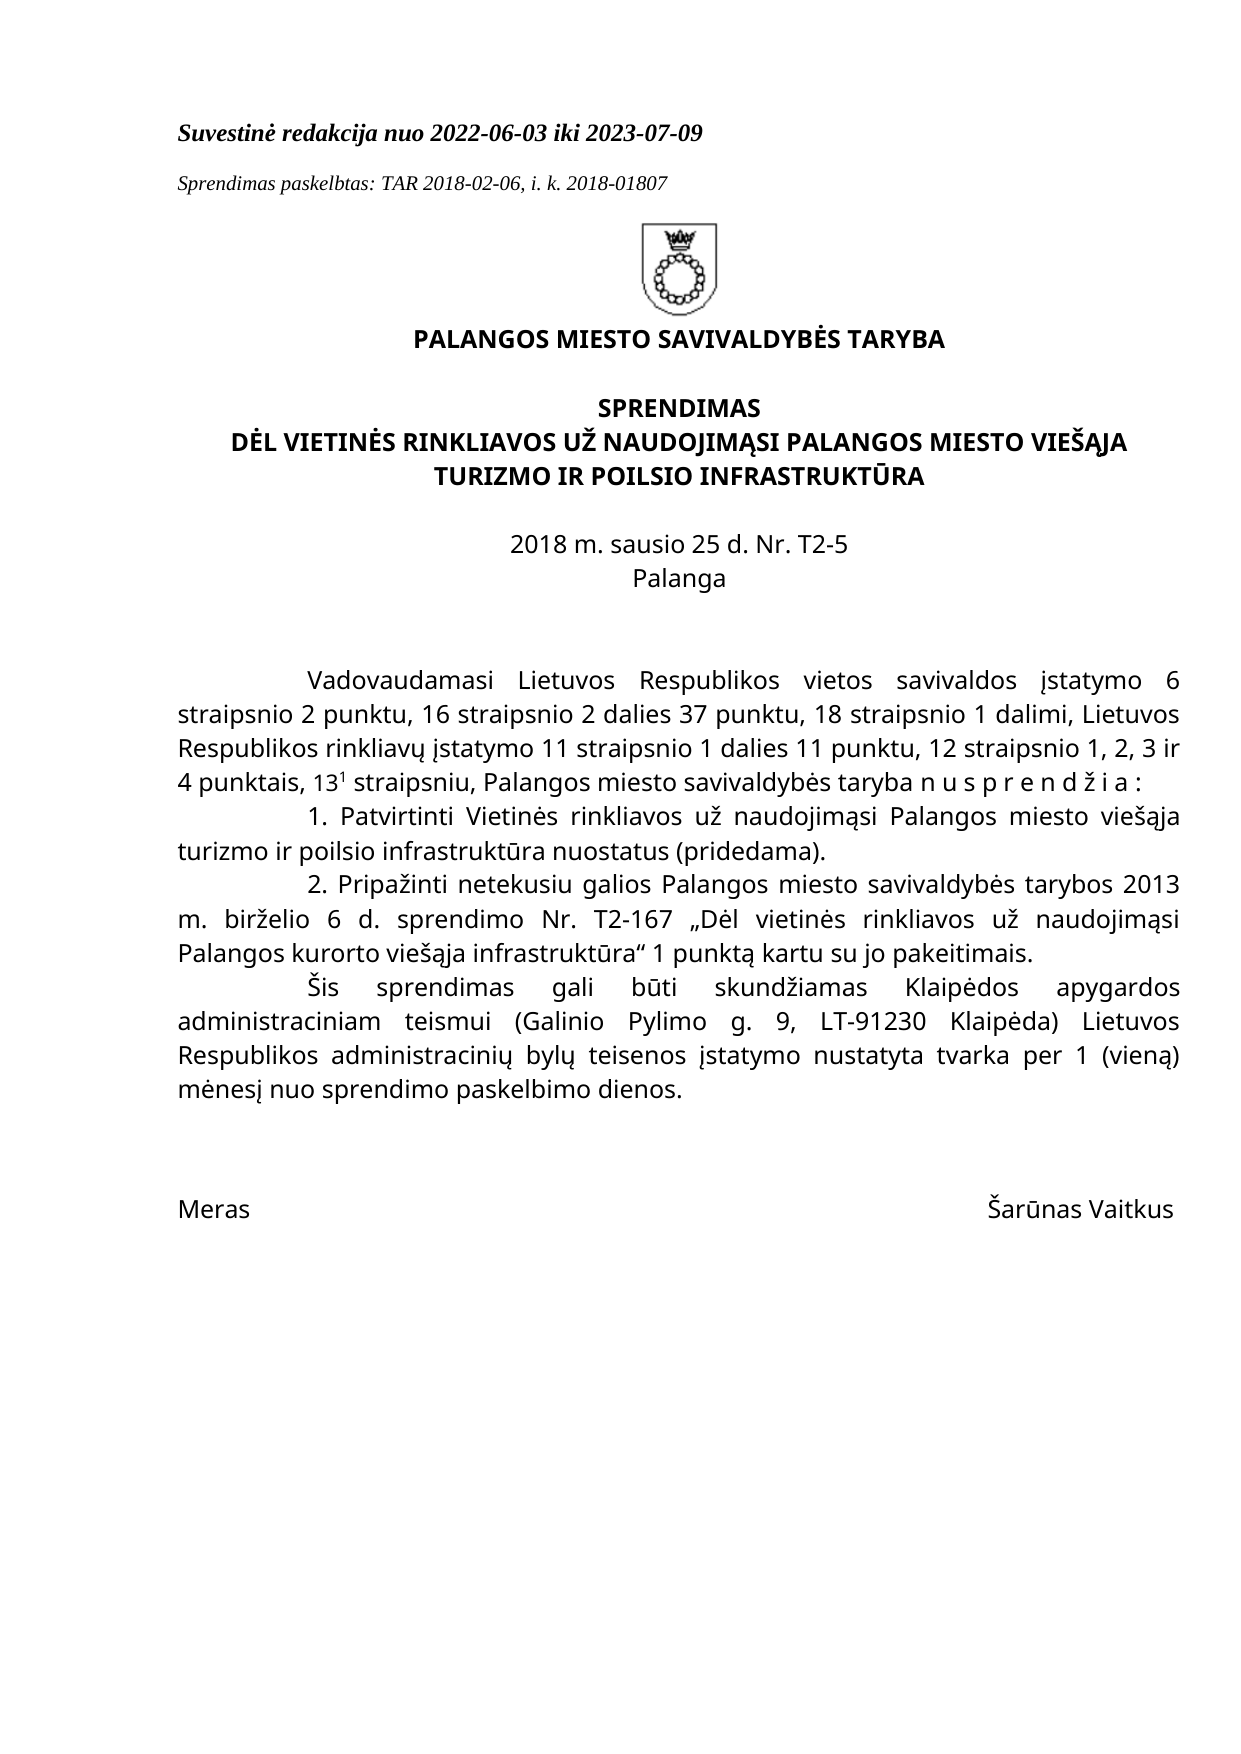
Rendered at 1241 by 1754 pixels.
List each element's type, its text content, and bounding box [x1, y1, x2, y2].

text Meras Šarūnas Vaitkus [177, 1192, 1181, 1226]
text 2. Pripažinti netekusiu galios Palangos miesto savivaldybės tarybos 2013 m. birželio 6 d. sprendimo Nr. T2-167 „Dėl vietinės rinkliavos už naudojimąsi Palangos kurorto viešąja infrastruktūra“ 1 punktą kartu su jo pakeitimais. [177, 867, 1181, 969]
text PALANGOS MIESTO SAVIVALDYBĖS TARYBA [177, 322, 1181, 356]
text SPRENDIMAS [177, 390, 1181, 424]
text 2018 m. sausio 25 d. Nr. T2-5 [177, 527, 1181, 561]
text Šis sprendimas gali būti skundžiamas Klaipėdos apygardos administraciniam teismui (Galinio Pylimo g. 9, LT-91230 Klaipėda) Lietuvos Respublikos administracinių bylų teisenos įstatymo nustatyta tvarka per 1 (vieną) mėnesį nuo sprendimo paskelbimo dienos. [177, 969, 1181, 1106]
text Palanga [177, 561, 1181, 595]
text DĖL VIETINĖS RINKLIAVOS UŽ NAUDOJIMĄSI PALANGOS MIESTO VIEŠĄJA TURIZMO IR POILSIO INFRASTRUKTŪRA [177, 424, 1181, 492]
text Vadovaudamasi Lietuvos Respublikos vietos savivaldos įstatymo 6 straipsnio 2 punktu, 16 straipsnio 2 dalies 37 punktu, 18 straipsnio 1 dalimi, Lietuvos Respublikos rinkliavų įstatymo 11 straipsnio 1 dalies 11 punktu, 12 straipsnio 1, 2, 3 ir 4 punktais, 131 straipsniu, Palangos miesto savivaldybės taryba nusprendžia: [177, 663, 1181, 799]
text 1. Patvirtinti Vietinės rinkliavos už naudojimąsi Palangos miesto viešąja turizmo ir poilsio infrastruktūra nuostatus (pridedama). [177, 799, 1181, 867]
text Sprendimas paskelbtas: TAR 2018-02-06, i. k. 2018-01807 [177, 171, 1181, 195]
text Suvestinė redakcija nuo 2022-06-03 iki 2023-07-09 [177, 118, 1181, 147]
